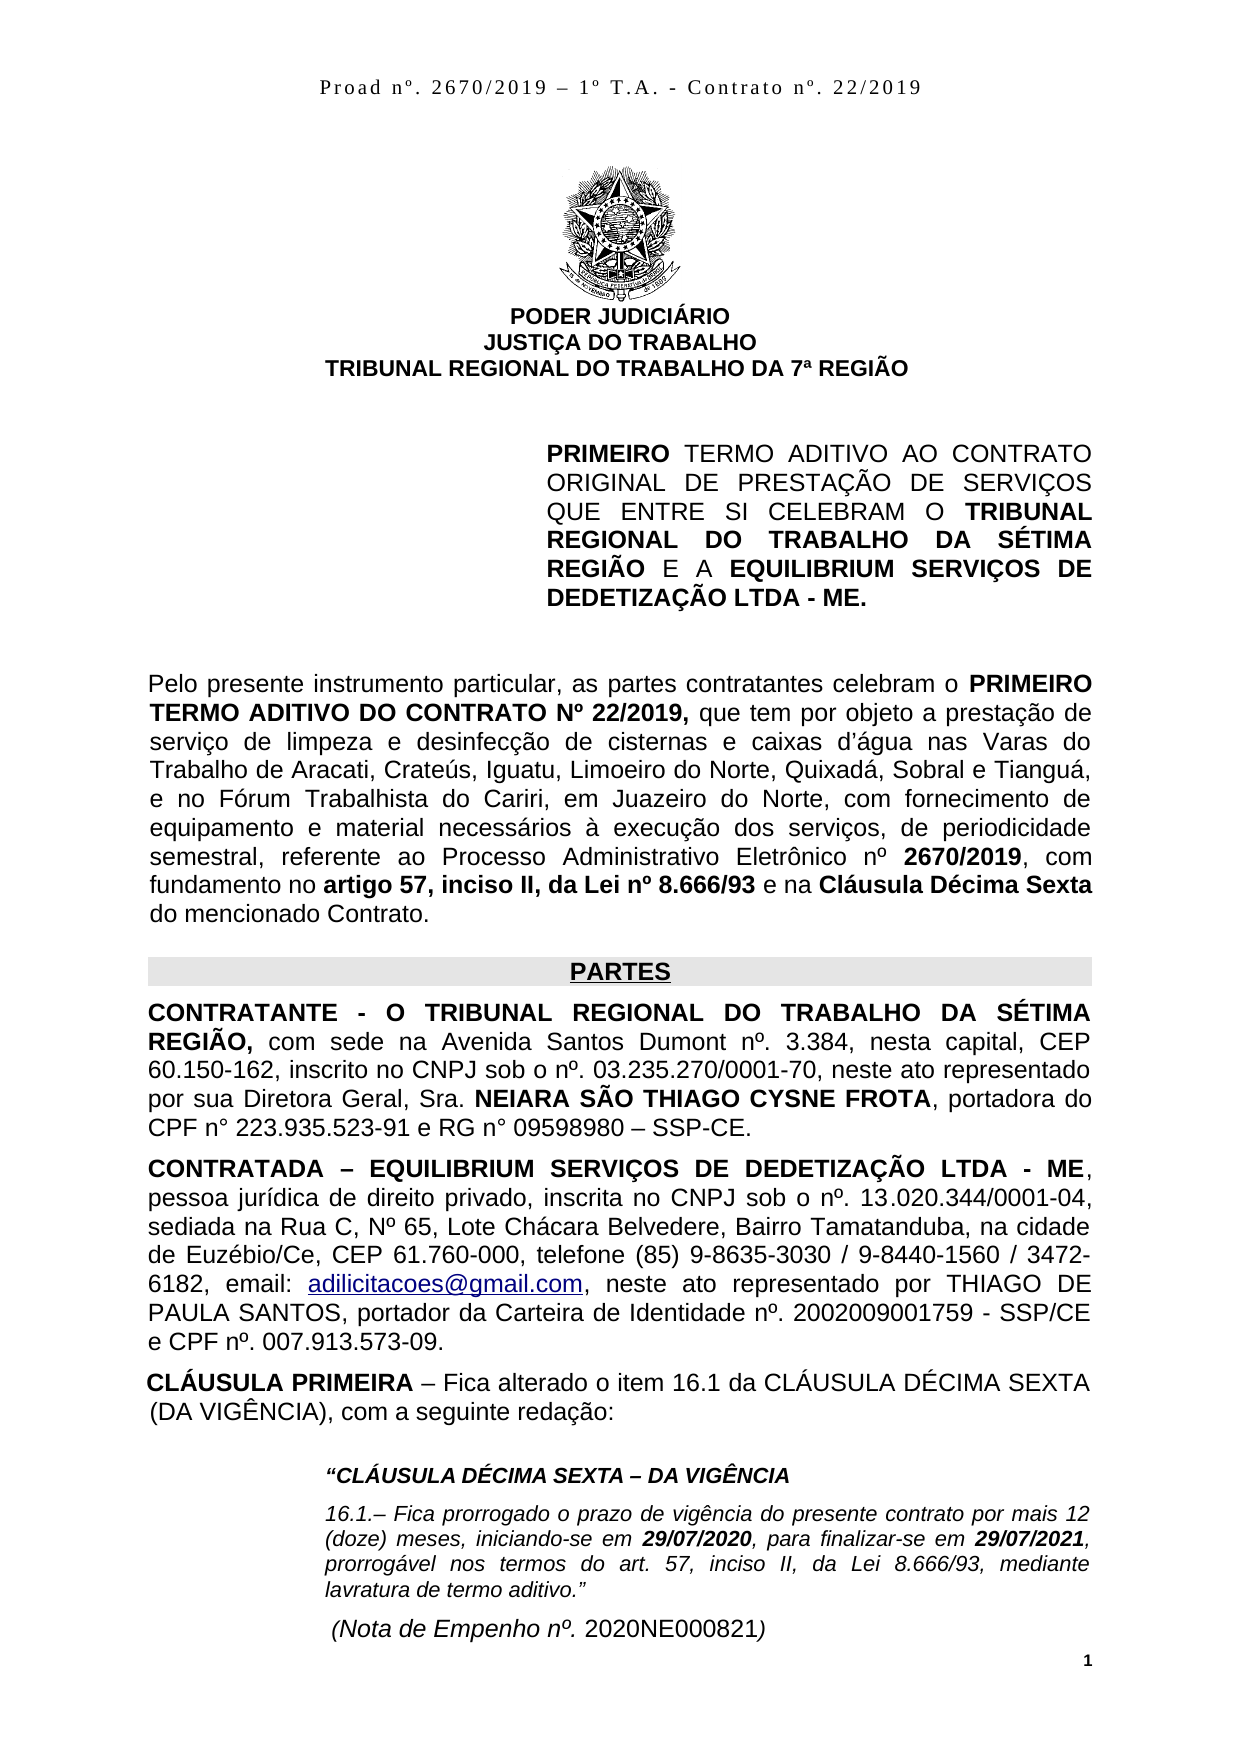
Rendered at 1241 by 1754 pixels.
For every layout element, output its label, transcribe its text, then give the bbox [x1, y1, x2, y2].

text 16.1.– Fica prorrogado o prazo de vigência do presente contrato por mais 12 (doze) meses, iniciando-se em 29/07/2020, para finalizar-se em 29/07/2021, prorrogável nos termos do art. 57, inciso II, da Lei 8.666/93, mediante lavratura de termo aditivo.” [325, 1501, 1092, 1602]
text CONTRATANTE - O TRIBUNAL REGIONAL DO TRABALHO DA SÉTIMA REGIÃO, com sede na Avenida Santos Dumont nº. 3.384, nesta capital, CEP 60.150-162, inscrito no CNPJ sob o nº. 03.235.270/0001-70, neste ato representado por sua Diretora Geral, Sra. NEIARA SÃO THIAGO CYSNE FROTA, portadora do CPF n° 223.935.523-91 e RG n° 09598980 – SSP-CE. [148, 998, 1092, 1142]
subtitle TRIBUNAL REGIONAL DO TRABALHO DA 7ª REGIÃO [148, 355, 1092, 382]
text PARTES [148, 957, 1092, 986]
text JUSTIÇA DO TRABALHO [148, 329, 1092, 355]
text (Nota de Empenho nº. 2020NE000821) [325, 1614, 1092, 1643]
text Pelo presente instrumento particular, as partes contratantes celebram o PRIMEIRO TERMO ADITIVO DO CONTRATO Nº 22/2019, que tem por objeto a prestação de serviço de limpeza e desinfecção de cisternas e caixas d’água nas Varas do Trabalho de Aracati, Crateús, Iguatu, Limoeiro do Norte, Quixadá, Sobral e Tianguá, e no Fórum Trabalhista do Cariri, em Juazeiro do Norte, com fornecimento de equipamento e material necessários à execução dos serviços, de periodicidade semestral, referente ao Processo Administrativo Eletrônico nº 2670/2019, com fundamento no artigo 57, inciso II, da Lei nº 8.666/93 e na Cláusula Décima Sexta do mencionado Contrato. [148, 669, 1092, 928]
text “CLÁUSULA DÉCIMA SEXTA – DA VIGÊNCIA [325, 1463, 1092, 1488]
text CONTRATADA – EQUILIBRIUM SERVIÇOS DE DEDETIZAÇÃO LTDA - ME, pessoa jurídica de direito privado, inscrita no CNPJ sob o nº. 13.020.344/0001-04, sediada na Rua C, Nº 65, Lote Chácara Belvedere, Bairro Tamatanduba, na cidade de Euzébio/Ce, CEP 61.760-000, telefone (85) 9-8635-3030 / 9-8440-1560 / 3472-6182, email: adilicitacoes@gmail.com, neste ato representado por THIAGO DE PAULA SANTOS, portador da Carteira de Identidade nº. 2002009001759 - SSP/CE e CPF nº. 007.913.573-09. [148, 1154, 1092, 1356]
text PODER JUDICIÁRIO [148, 303, 1092, 329]
text PRIMEIRO TERMO ADITIVO AO CONTRATO ORIGINAL DE PRESTAÇÃO DE SERVIÇOS QUE ENTRE SI CELEBRAM O TRIBUNAL REGIONAL DO TRABALHO DA SÉTIMA REGIÃO E A EQUILIBRIUM SERVIÇOS DE DEDETIZAÇÃO LTDA - ME. [546, 439, 1092, 612]
text CLÁUSULA PRIMEIRA – Fica alterado o item 16.1 da CLÁUSULA DÉCIMA SEXTA (DA VIGÊNCIA), com a seguinte redação: [146, 1368, 1091, 1426]
